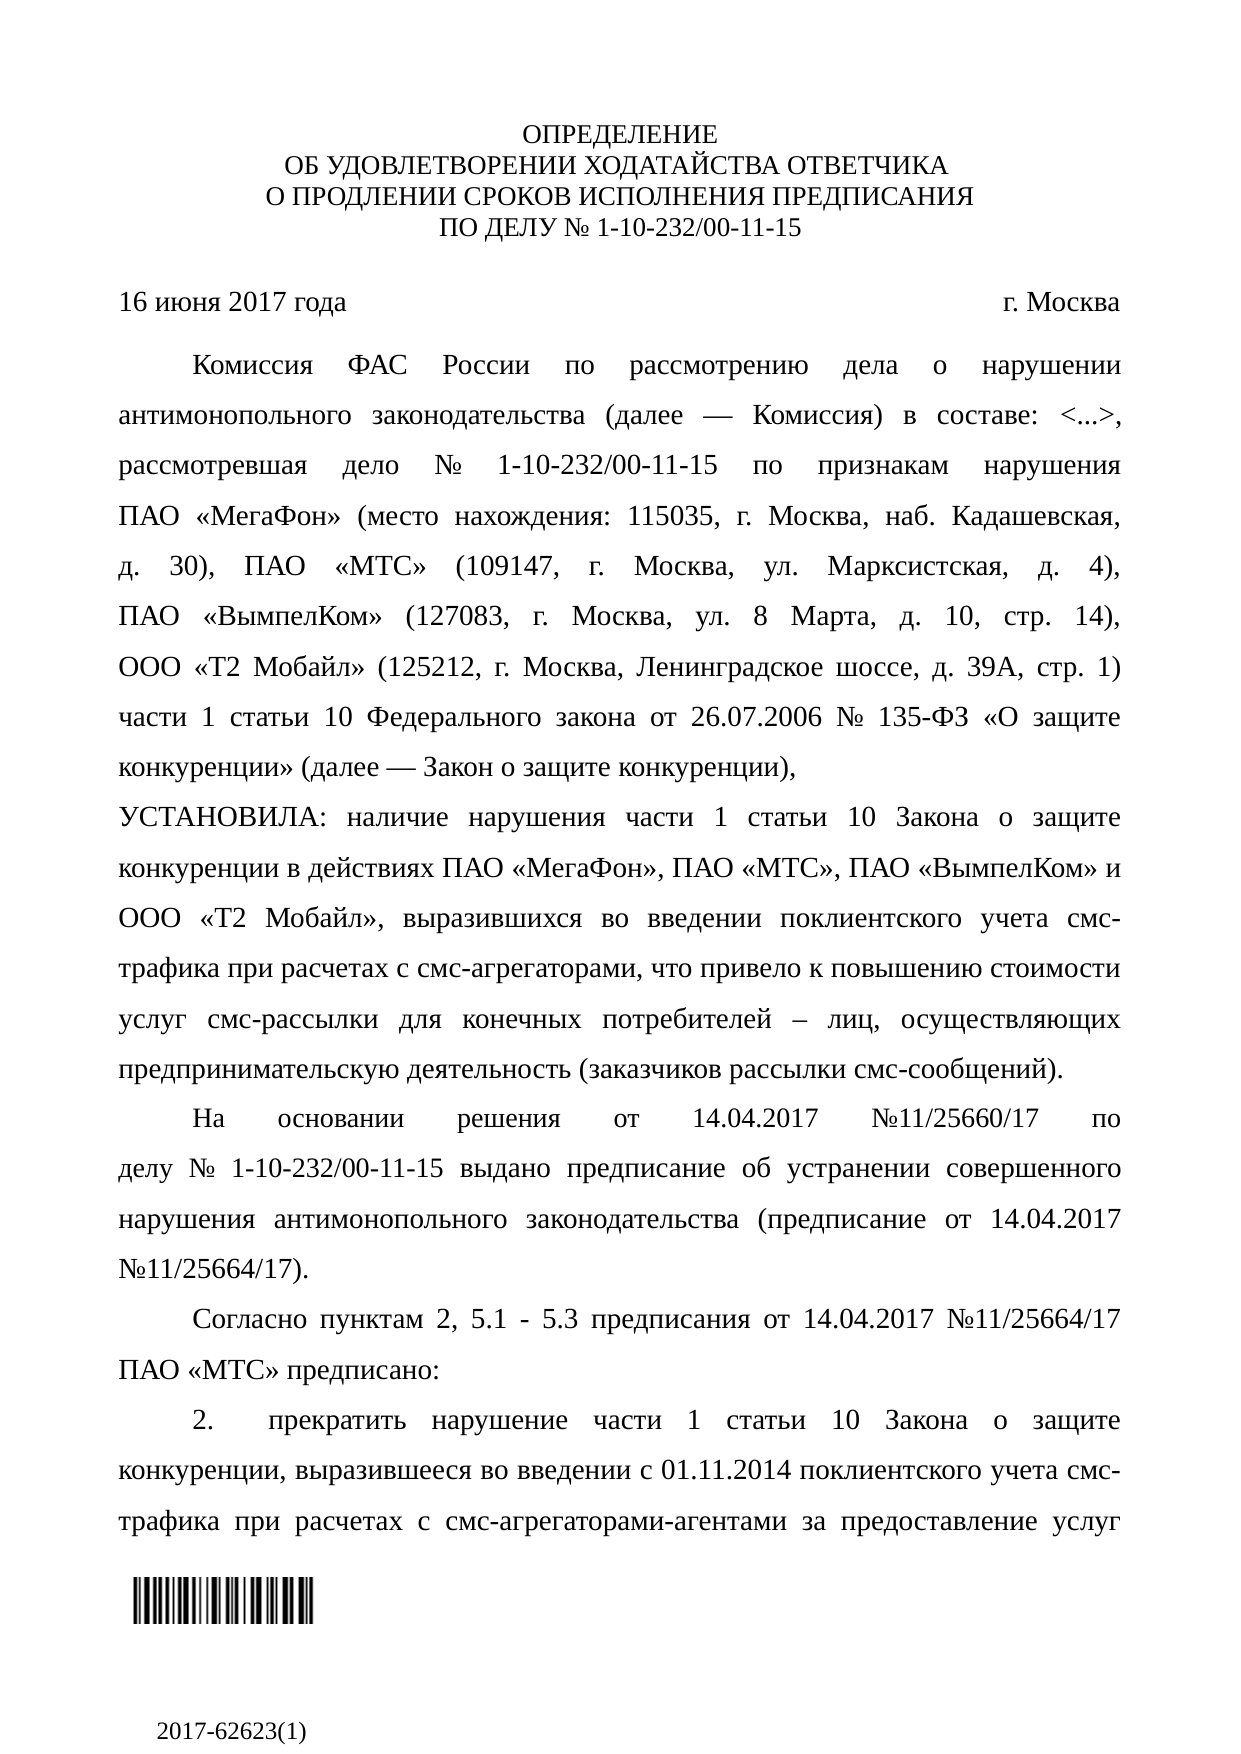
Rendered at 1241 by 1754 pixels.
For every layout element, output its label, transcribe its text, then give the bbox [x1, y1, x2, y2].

text 16 июня 2017 года г. Москва [118, 284, 1122, 317]
list прекратить нарушение части 1 статьи 10 Закона о защите конкуренции, выразившееся во введении с 01.11.2014 поклиентского учета смс-трафика при расчетах с смс-агрегаторами-агентами за предоставление услуг [118, 1402, 1122, 1536]
text ОПРЕДЕЛЕНИЕ [118, 118, 1122, 149]
text Согласно пунктам 2, 5.1 - 5.3 предписания от 14.04.2017 №11/25664/17 ПАО «МТС» предписано: [118, 1302, 1122, 1385]
text ОБ УДОВЛЕТВОРЕНИИ ХОДАТАЙСТВА ОТВЕТЧИКА [118, 149, 1122, 180]
text Комиссия ФАС России по рассмотрению дела о нарушении антимонопольного законодательства (далее — Комиссия) в составе: <...>, рассмотревшая дело № 1-10-232/00-11-15 по признакам нарушения ПАО «МегаФон» (место нахождения: 115035, г. Москва, наб. Кадашевская, д. 30), ПАО «МТС» (109147, г. Москва, ул. Марксистская, д. 4), ПАО «ВымпелКом» (127083, г. Москва, ул. 8 Марта, д. 10, стр. 14), ООО «Т2 Мобайл» (125212, г. Москва, Ленинградское шоссе, д. 39А, стр. 1) части 1 статьи 10 Федерального закона от 26.07.2006 № 135-ФЗ «О защите конкуренции» (далее — Закон о защите конкуренции), [118, 347, 1122, 783]
picture [118, 1577, 331, 1624]
text На основании решения от 14.04.2017 №11/25660/17 по делу № 1-10-232/00-11-15 выдано предписание об устранении совершенного нарушения антимонопольного законодательства (предписание от 14.04.2017 №11/25664/17). [118, 1101, 1122, 1285]
text УСТАНОВИЛА: наличие нарушения части 1 статьи 10 Закона о защите конкуренции в действиях ПАО «МегаФон», ПАО «МТС», ПАО «ВымпелКом» и ООО «Т2 Мобайл», выразившихся во введении поклиентского учета смс-трафика при расчетах с смс-агрегаторами, что привело к повышению стоимости услуг смс-рассылки для конечных потребителей – лиц, осуществляющих предпринимательскую деятельность (заказчиков рассылки смс-сообщений). [118, 799, 1122, 1085]
text ПО ДЕЛУ № 1-10-232/00-11-15 [118, 212, 1122, 243]
text О ПРОДЛЕНИИ СРОКОВ ИСПОЛНЕНИЯ ПРЕДПИСАНИЯ [118, 180, 1122, 212]
